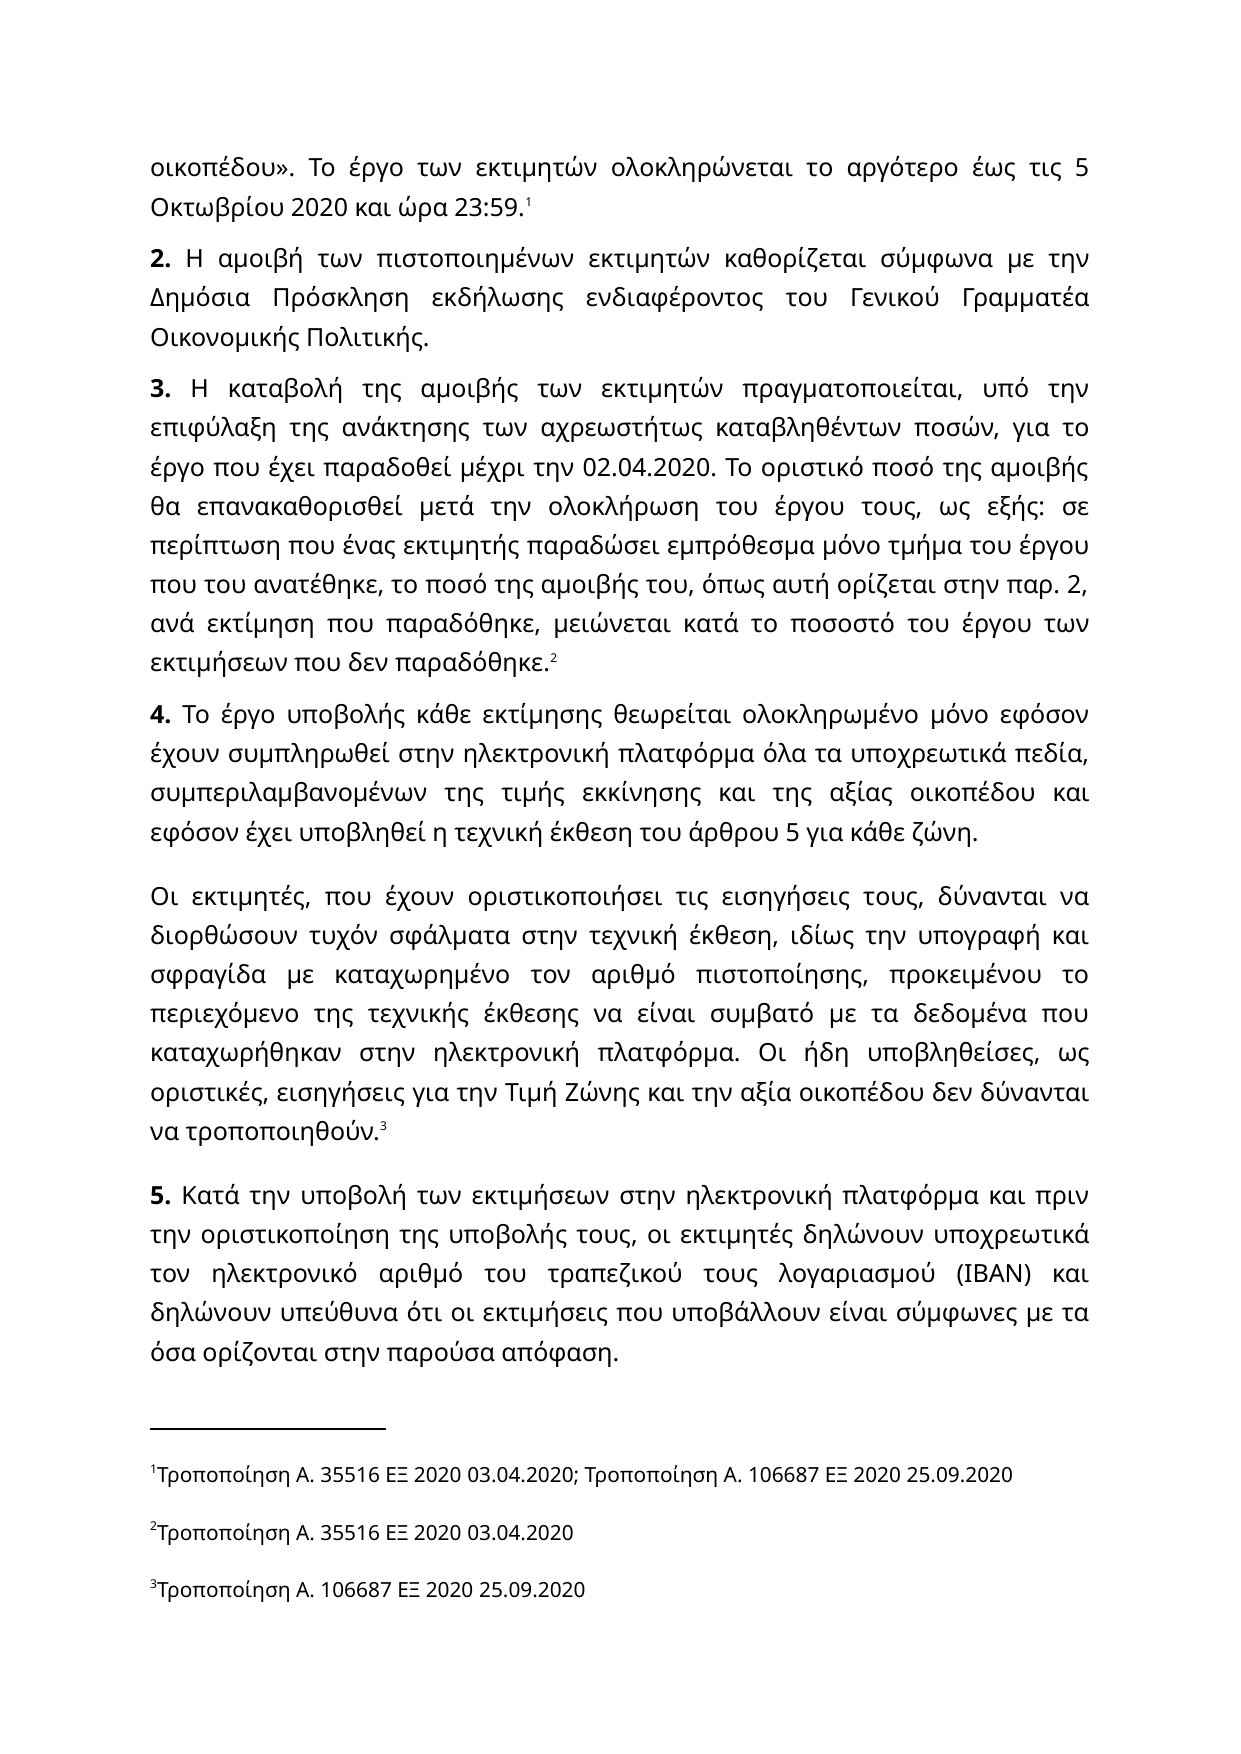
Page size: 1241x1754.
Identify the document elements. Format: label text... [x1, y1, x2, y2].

text Οι εκτιμητές, που έχουν οριστικοποιήσει τις εισηγήσεις τους, δύνανται να διορθώσουν τυχόν σφάλματα στην τεχνική έκθεση, ιδίως την υπογραφή και σφραγίδα με καταχωρημένο τον αριθμό πιστοποίησης, προκειμένου το περιεχόμενο της τεχνικής έκθεσης να είναι συμβατό με τα δεδομένα που καταχωρήθηκαν στην ηλεκτρονική πλατφόρμα. Οι ήδη υποβληθείσες, ως οριστικές, εισηγήσεις για την Τιμή Ζώνης και την αξία οικοπέδου δεν δύνανται να τροποποιηθούν. [150, 878, 1090, 1147]
text Τροποποίηση A. 35516 ΕΞ 2020 03.04.2020; Τροποποίηση A. 106687 ΕΞ 2020 25.09.2020 [150, 1460, 1090, 1489]
text οικοπέδου». Το έργο των εκτιμητών ολοκληρώνεται το αργότερο έως τις 5 Οκτωβρίου 2020 και ώρα 23:59. [150, 150, 1090, 223]
text 2. Η αμοιβή των πιστοποιημένων εκτιμητών καθορίζεται σύμφωνα με την Δημόσια Πρόσκληση εκδήλωσης ενδιαφέροντος του Γενικού Γραμματέα Οικονομικής Πολιτικής. [150, 241, 1090, 353]
text Τροποποίηση A. 35516 ΕΞ 2020 03.04.2020 [150, 1518, 1090, 1546]
text 3. Η καταβολή της αμοιβής των εκτιμητών πραγματοποιείται, υπό την επιφύλαξη της ανάκτησης των αχρεωστήτως καταβληθέντων ποσών, για το έργο που έχει παραδοθεί μέχρι την 02.04.2020. Το οριστικό ποσό της αμοιβής θα επανακαθορισθεί μετά την ολοκλήρωση του έργου τους, ως εξής: σε περίπτωση που ένας εκτιμητής παραδώσει εμπρόθεσμα μόνο τμήμα του έργου που του ανατέθηκε, το ποσό της αμοιβής του, όπως αυτή ορίζεται στην παρ. 2, ανά εκτίμηση που παραδόθηκε, μειώνεται κατά το ποσοστό του έργου των εκτιμήσεων που δεν παραδόθηκε. [150, 371, 1090, 679]
text 4. Το έργο υποβολής κάθε εκτίμησης θεωρείται ολοκληρωμένο μόνο εφόσον έχουν συμπληρωθεί στην ηλεκτρονική πλατφόρμα όλα τα υποχρεωτικά πεδία, συμπεριλαμβανομένων της τιμής εκκίνησης και της αξίας οικοπέδου και εφόσον έχει υποβληθεί η τεχνική έκθεση του άρθρου 5 για κάθε ζώνη. [150, 697, 1090, 848]
text 5. Κατά την υποβολή των εκτιμήσεων στην ηλεκτρονική πλατφόρμα και πριν την οριστικοποίηση της υποβολής τους, οι εκτιμητές δηλώνουν υποχρεωτικά τον ηλεκτρονικό αριθμό του τραπεζικού τους λογαριασμού (ΙΒΑΝ) και δηλώνουν υπεύθυνα ότι οι εκτιμήσεις που υποβάλλουν είναι σύμφωνες με τα όσα ορίζονται στην παρούσα απόφαση. [150, 1177, 1090, 1368]
text Τροποποίηση A. 106687 ΕΞ 2020 25.09.2020 [150, 1576, 1090, 1604]
